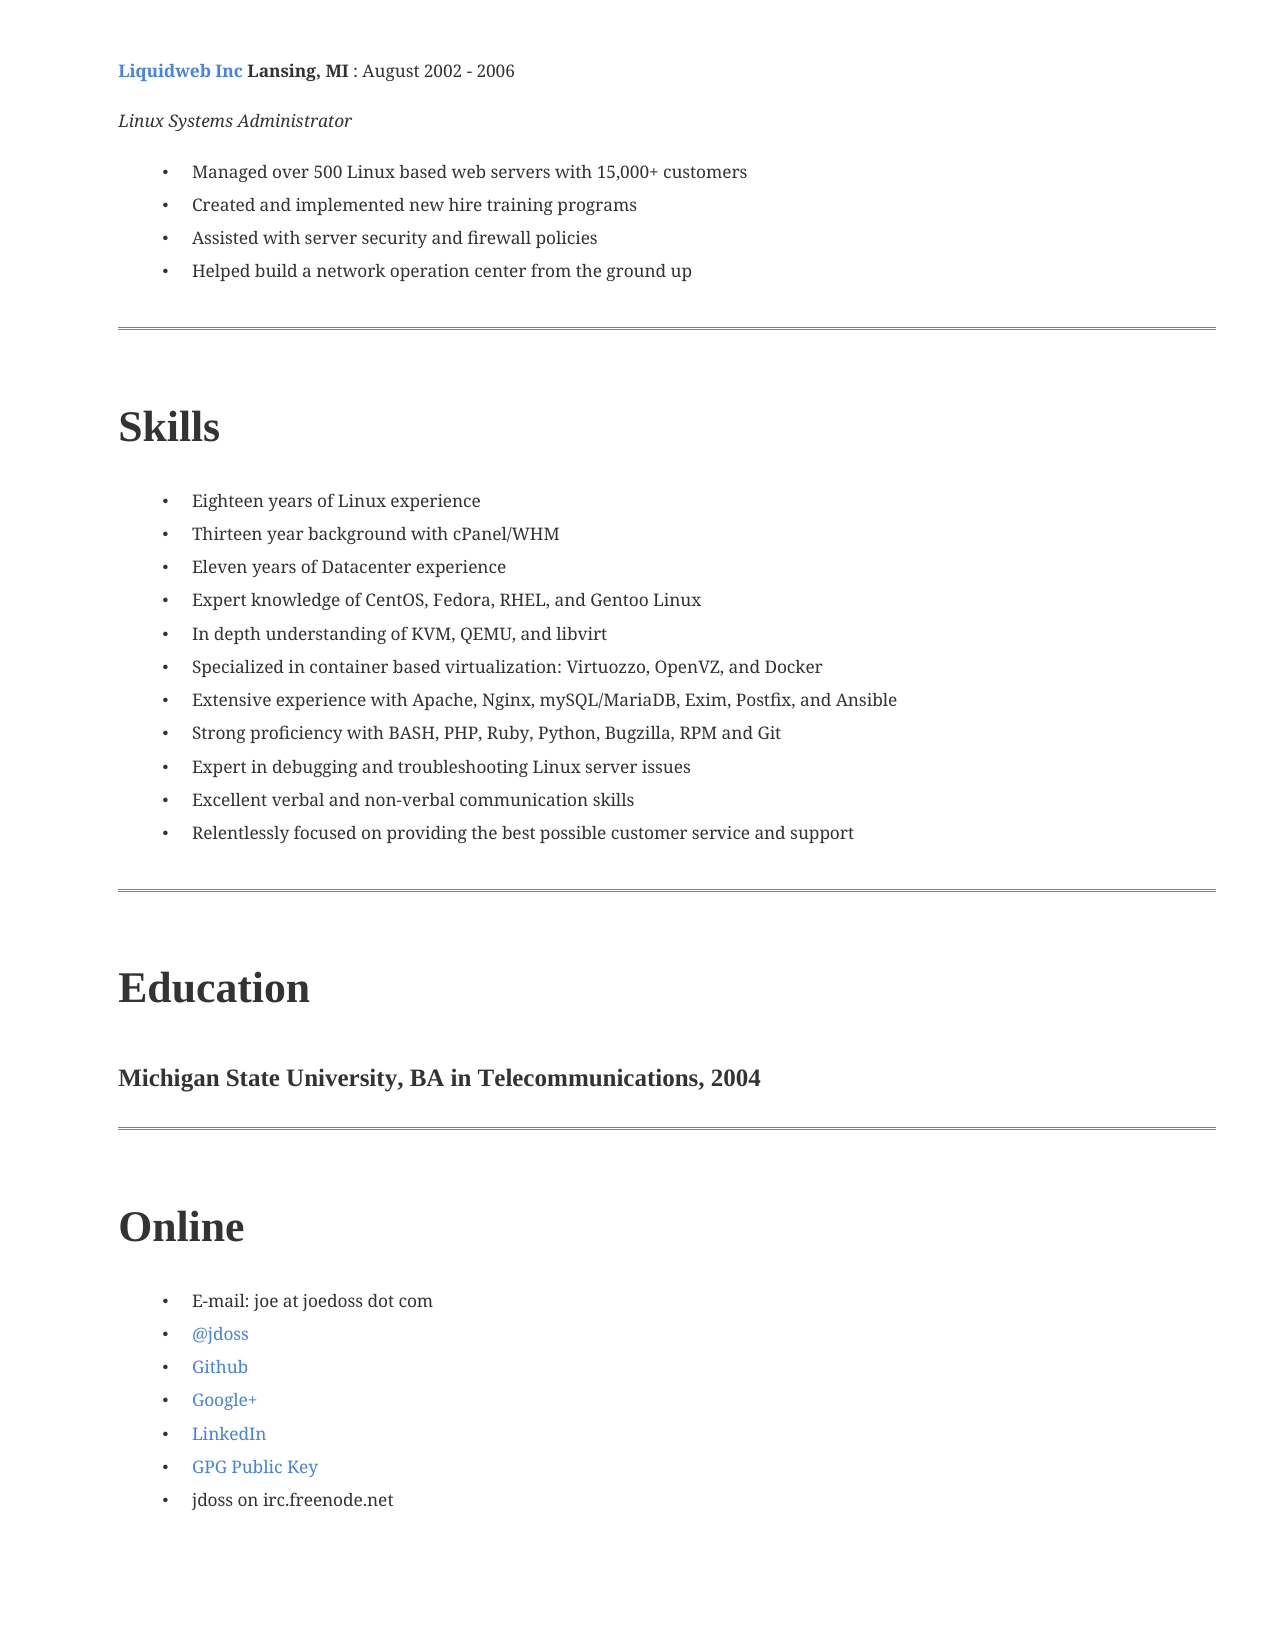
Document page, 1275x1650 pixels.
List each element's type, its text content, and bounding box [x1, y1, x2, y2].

list @jdoss [162, 1322, 1216, 1345]
list Expert in debugging and troubleshooting Linux server issues [162, 755, 1216, 778]
text Linux Systems Administrator [118, 109, 1216, 133]
list LinkedIn [162, 1422, 1216, 1445]
subtitle Online [118, 1200, 1216, 1251]
list Eighteen years of Linux experience [162, 489, 1216, 512]
list Created and implemented new hire training programs [162, 193, 1216, 217]
list Strong proficiency with BASH, PHP, Ruby, Python, Bugzilla, RPM and Git [162, 721, 1216, 745]
list jdoss on irc.freenode.net [162, 1488, 1216, 1512]
list Extensive experience with Apache, Nginx, mySQL/MariaDB, Exim, Postfix, and Ansible [162, 688, 1216, 712]
list Thirteen year background with cPanel/WHM [162, 522, 1216, 546]
list E-mail: joe at joedoss dot com [162, 1289, 1216, 1312]
list Managed over 500 Linux based web servers with 15,000+ customers [162, 160, 1216, 183]
list Eleven years of Datacenter experience [162, 555, 1216, 579]
list Google+ [162, 1388, 1216, 1412]
subtitle Michigan State University, BA in Telecommunications, 2004 [118, 1063, 1216, 1092]
subtitle Skills [118, 400, 1216, 451]
text Liquidweb Inc Lansing, MI : August 2002 - 2006 [118, 59, 1216, 82]
list Specialized in container based virtualization: Virtuozzo, OpenVZ, and Docker [162, 655, 1216, 678]
list Github [162, 1355, 1216, 1379]
list Assisted with server security and firewall policies [162, 226, 1216, 250]
list Expert knowledge of CentOS, Fedora, RHEL, and Gentoo Linux [162, 588, 1216, 612]
list Helped build a network operation center from the ground up [162, 259, 1216, 283]
list Relentlessly focused on providing the best possible customer service and support [162, 821, 1216, 844]
list In depth understanding of KVM, QEMU, and libvirt [162, 622, 1216, 645]
list GPG Public Key [162, 1455, 1216, 1478]
list Excellent verbal and non-verbal communication skills [162, 788, 1216, 811]
subtitle Education [118, 962, 1216, 1012]
